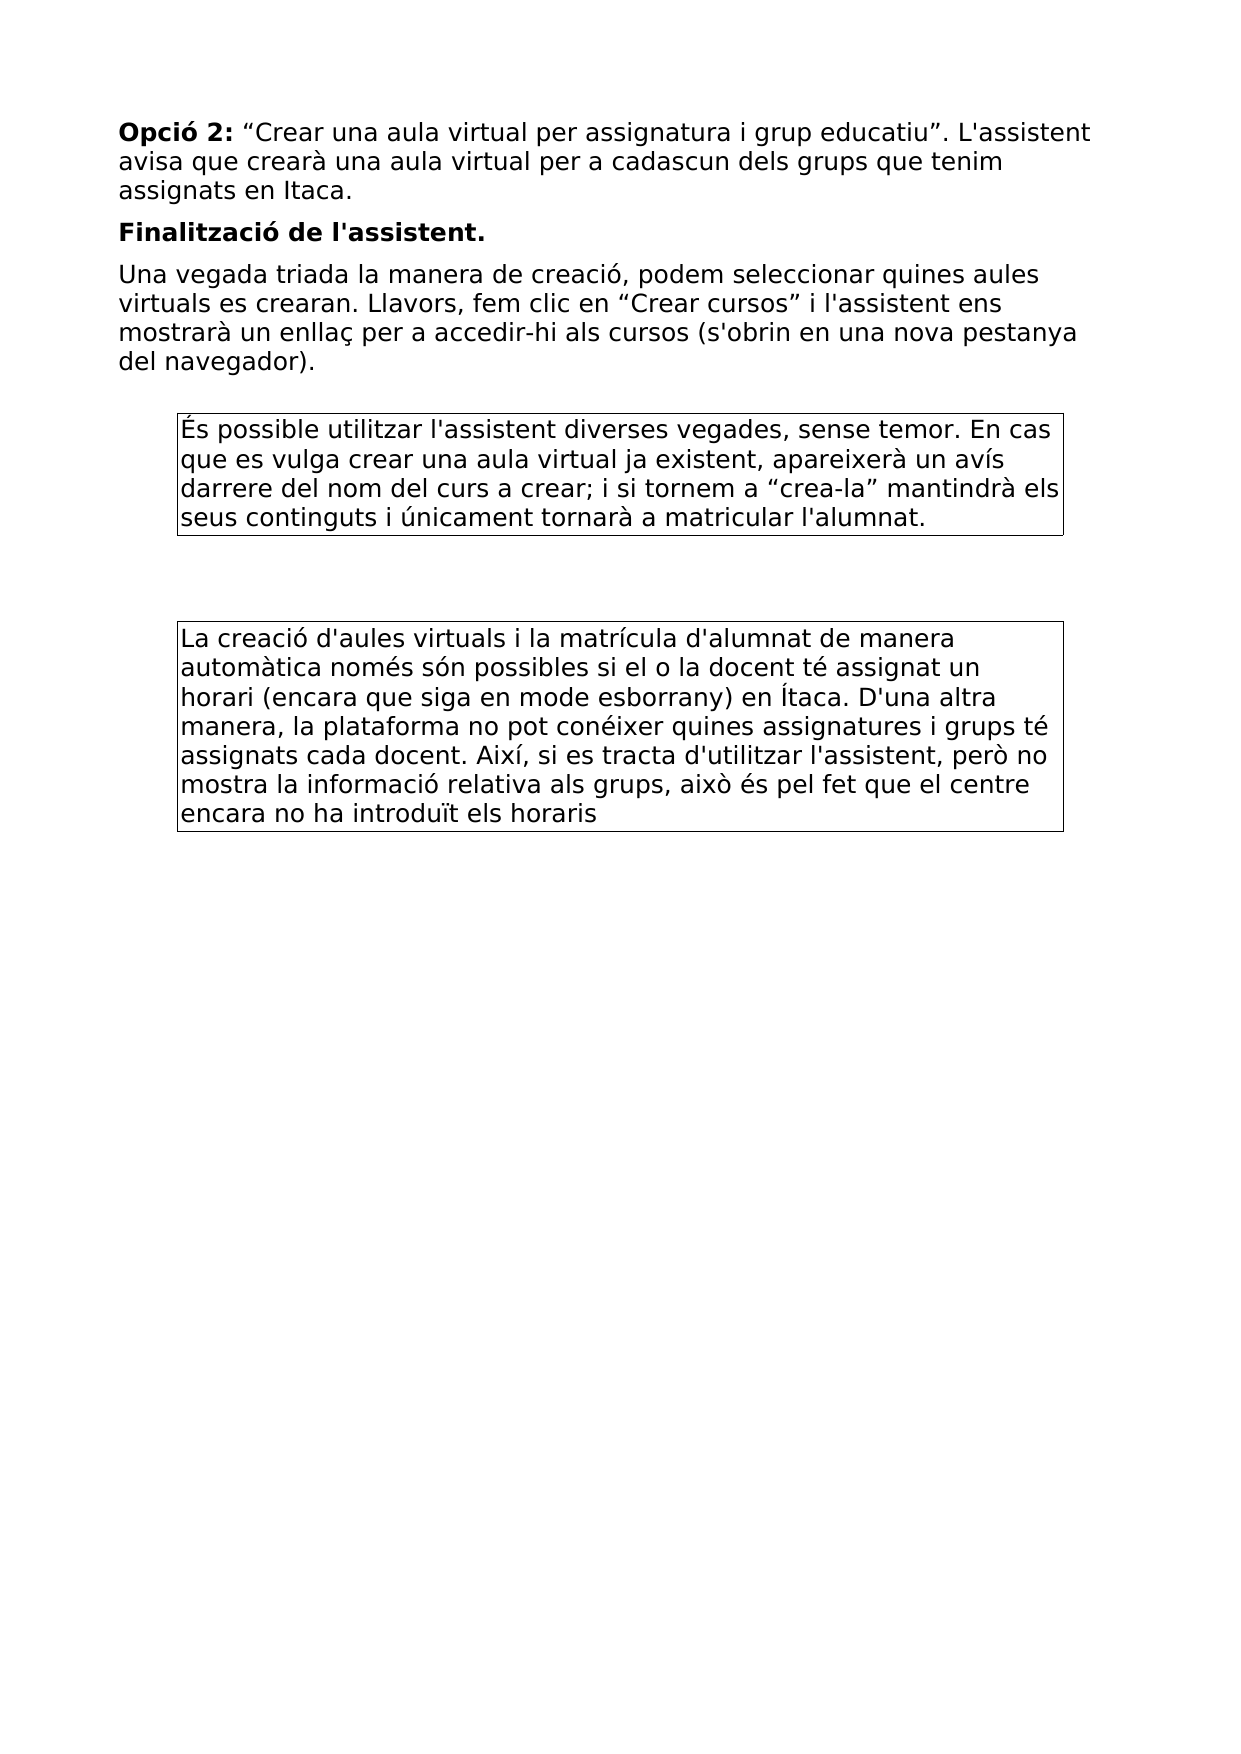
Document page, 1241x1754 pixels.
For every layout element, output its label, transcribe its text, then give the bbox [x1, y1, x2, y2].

text Opció 2: “Crear una aula virtual per assignatura i grup educatiu”. L'assistent avisa que crearà una aula virtual per a cadascun dels grups que tenim assignats en Itaca. [118, 118, 1122, 206]
table_header És possible utilitzar l'assistent diverses vegades, sense temor. En cas que es vulga crear una aula virtual ja existent, apareixerà un avís darrere del nom del curs a crear; i si tornem a “crea-la” mantindrà els seus continguts i únicament tornarà a matricular l'alumnat. [178, 414, 1063, 535]
table_header La creació d'aules virtuals i la matrícula d'alumnat de manera automàtica només són possibles si el o la docent té assignat un horari (encara que siga en mode esborrany) en Ítaca. D'una altra manera, la plataforma no pot conéixer quines assignatures i grups té assignats cada docent. Així, si es tracta d'utilitzar l'assistent, però no mostra la informació relativa als grups, això és pel fet que el centre encara no ha introduït els horaris [178, 622, 1063, 831]
text Finalització de l'assistent. [118, 218, 1122, 247]
text Una vegada triada la manera de creació, podem seleccionar quines aules virtuals es crearan. Llavors, fem clic en “Crear cursos” i l'assistent ens mostrarà un enllaç per a accedir-hi als cursos (s'obrin en una nova pestanya del navegador). [118, 260, 1122, 376]
